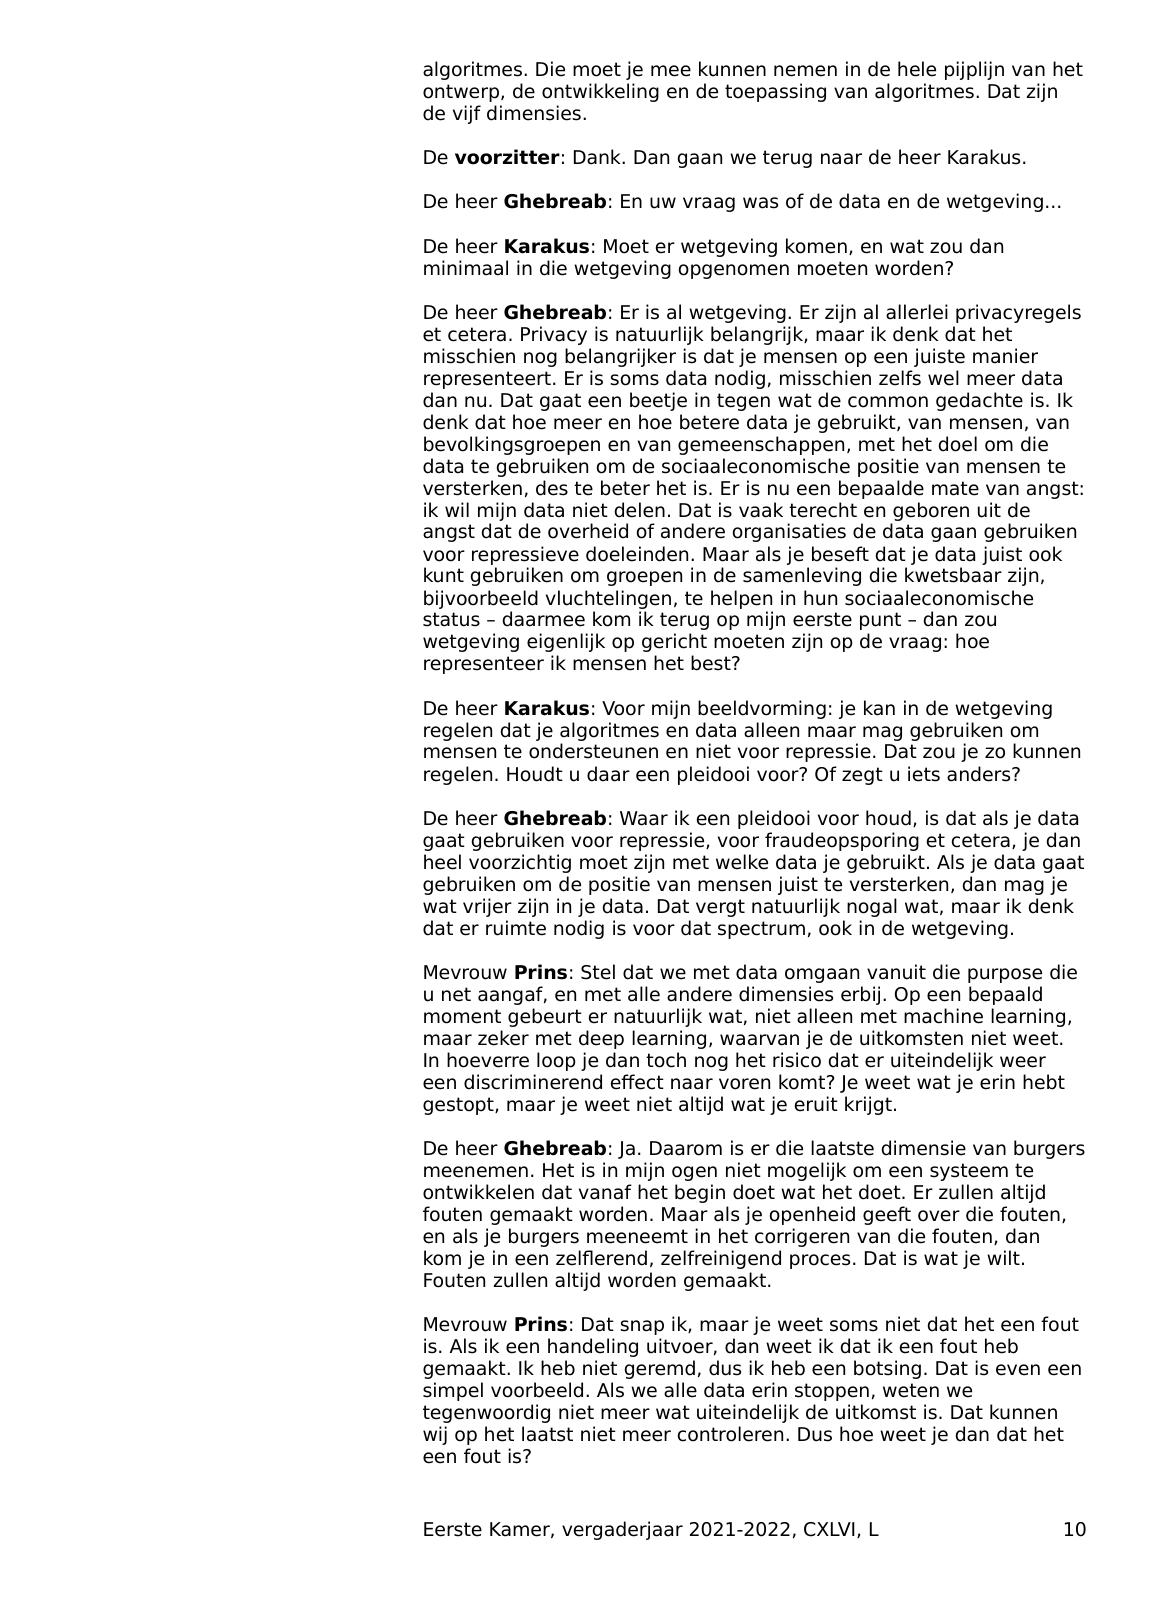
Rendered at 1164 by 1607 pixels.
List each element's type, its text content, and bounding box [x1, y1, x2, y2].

text De heer Karakus: Voor mijn beeldvorming: je kan in de wetgeving regelen dat je algoritmes en data alleen maar mag gebruiken om mensen te ondersteunen en niet voor repressie. Dat zou je zo kunnen regelen. Houdt u daar een pleidooi voor? Of zegt u iets anders? [422, 697, 1087, 785]
text De heer Karakus: Moet er wetgeving komen, en wat zou dan minimaal in die wetgeving opgenomen moeten worden? [422, 236, 1087, 279]
text De heer Ghebreab: Ja. Daarom is er die laatste dimensie van burgers meenemen. Het is in mijn ogen niet mogelijk om een systeem te ontwikkelen dat vanaf het begin doet wat het doet. Er zullen altijd fouten gemaakt worden. Maar als je openheid geeft over die fouten, en als je burgers meeneemt in het corrigeren van die fouten, dan kom je in een zelflerend, zelfreinigend proces. Dat is wat je wilt. Fouten zullen altijd worden gemaakt. [422, 1138, 1087, 1292]
text De heer Ghebreab: Waar ik een pleidooi voor houd, is dat als je data gaat gebruiken voor repressie, voor fraudeopsporing et cetera, je dan heel voorzichtig moet zijn met welke data je gebruikt. Als je data gaat gebruiken om de positie van mensen juist te versterken, dan mag je wat vrijer zijn in je data. Dat vergt natuurlijk nogal wat, maar ik denk dat er ruimte nodig is voor dat spectrum, ook in de wetgeving. [422, 808, 1087, 939]
text Mevrouw Prins: Dat snap ik, maar je weet soms niet dat het een fout is. Als ik een handeling uitvoer, dan weet ik dat ik een fout heb gemaakt. Ik heb niet geremd, dus ik heb een botsing. Dat is even een simpel voorbeeld. Als we alle data erin stoppen, weten we tegenwoordig niet meer wat uiteindelijk de uitkomst is. Dat kunnen wij op het laatst niet meer controleren. Dus hoe weet je dan dat het een fout is? [422, 1314, 1087, 1468]
text Mevrouw Prins: Stel dat we met data omgaan vanuit die purpose die u net aangaf, en met alle andere dimensies erbij. Op een bepaald moment gebeurt er natuurlijk wat, niet alleen met machine learning, maar zeker met deep learning, waarvan je de uitkomsten niet weet. In hoeverre loop je dan toch nog het risico dat er uiteindelijk weer een discriminerend effect naar voren komt? Je weet wat je erin hebt gestopt, maar je weet niet altijd wat je eruit krijgt. [422, 962, 1087, 1116]
text De heer Ghebreab: En uw vraag was of de data en de wetgeving... [422, 191, 1087, 213]
text De voorzitter: Dank. Dan gaan we terug naar de heer Karakus. [422, 147, 1087, 169]
text De heer Ghebreab: Er is al wetgeving. Er zijn al allerlei privacyregels et cetera. Privacy is natuurlijk belangrijk, maar ik denk dat het misschien nog belangrijker is dat je mensen op een juiste manier representeert. Er is soms data nodig, misschien zelfs wel meer data dan nu. Dat gaat een beetje in tegen wat de common gedachte is. Ik denk dat hoe meer en hoe betere data je gebruikt, van mensen, van bevolkingsgroepen en van gemeenschappen, met het doel om die data te gebruiken om de sociaaleconomische positie van mensen te versterken, des te beter het is. Er is nu een bepaalde mate van angst: ik wil mijn data niet delen. Dat is vaak terecht en geboren uit de angst dat de overheid of andere organisaties de data gaan gebruiken voor repressieve doeleinden. Maar als je beseft dat je data juist ook kunt gebruiken om groepen in de samenleving die kwetsbaar zijn, bijvoorbeeld vluchtelingen, te helpen in hun sociaaleconomische status – daarmee kom ik terug op mijn eerste punt – dan zou wetgeving eigenlijk op gericht moeten zijn op de vraag: hoe representeer ik mensen het best? [422, 302, 1087, 675]
text algoritmes. Die moet je mee kunnen nemen in de hele pijplijn van het ontwerp, de ontwikkeling en de toepassing van algoritmes. Dat zijn de vijf dimensies. [422, 59, 1087, 125]
